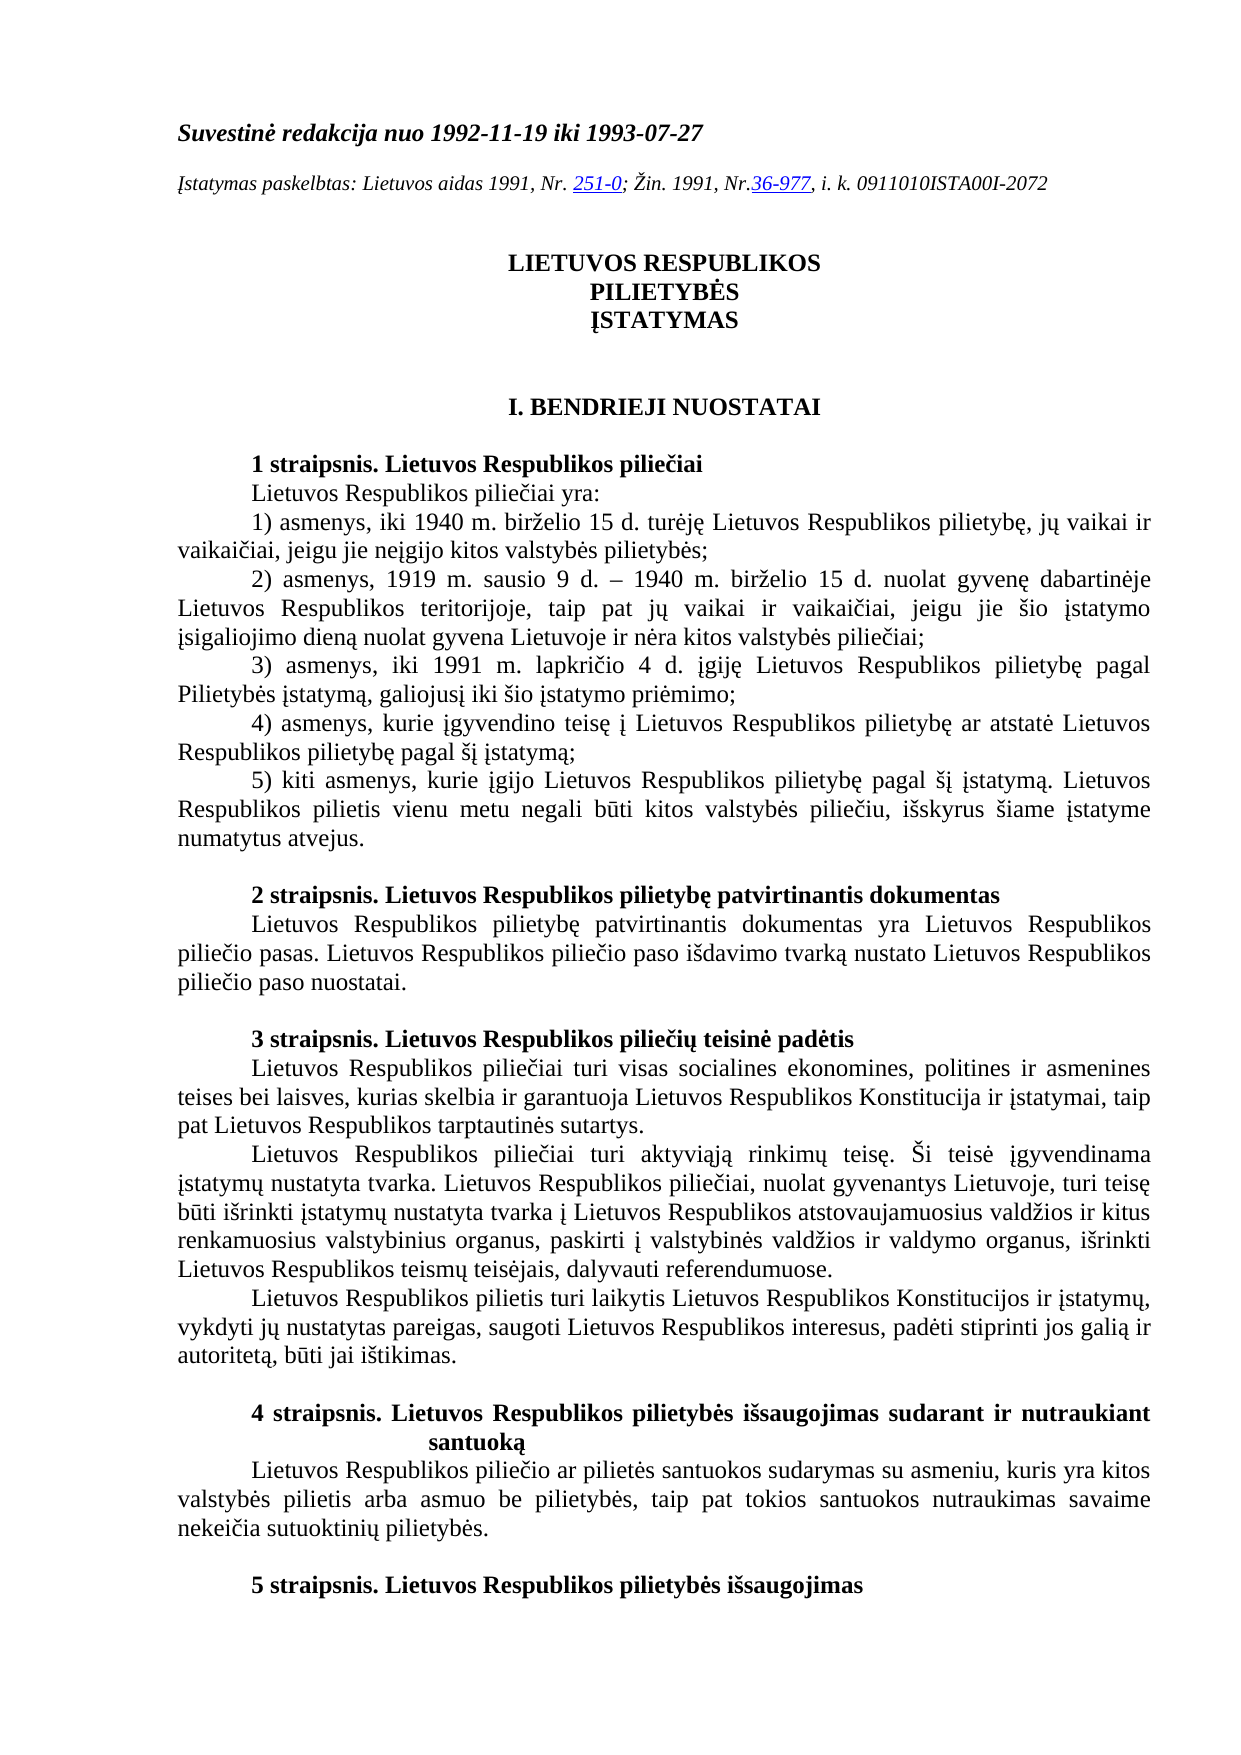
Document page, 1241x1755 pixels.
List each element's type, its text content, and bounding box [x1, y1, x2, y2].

text Lietuvos Respublikos pilietis turi laikytis Lietuvos Respublikos Konstitucijos ir įstatymų, vykdyti jų nustatytas pareigas, saugoti Lietuvos Respublikos interesus, padėti stiprinti jos galią ir autoritetą, būti jai ištikimas. [177, 1283, 1152, 1369]
text ĮSTATYMAS [177, 305, 1152, 334]
text 4) asmenys, kurie įgyvendino teisę į Lietuvos Respublikos pilietybę ar atstatė Lietuvos Respublikos pilietybę pagal šį įstatymą; [177, 708, 1152, 765]
text 3 straipsnis. Lietuvos Respublikos piliečių teisinė padėtis [177, 1024, 1152, 1053]
text 3) asmenys, iki 1991 m. lapkričio 4 d. įgiję Lietuvos Respublikos pilietybę pagal Pilietybės įstatymą, galiojusį iki šio įstatymo priėmimo; [177, 650, 1152, 708]
text Lietuvos Respublikos piliečiai yra: [177, 478, 1152, 507]
text PILIETYBĖS [177, 277, 1152, 305]
text Įstatymas paskelbtas: Lietuvos aidas 1991, Nr. 251-0; Žin. 1991, Nr.36-977, i. k. 0911010ISTA00I-2072 [177, 171, 1152, 195]
text I. BENDRIEJI NUOSTATAI [177, 392, 1152, 420]
text Lietuvos Respublikos piliečiai turi aktyviąją rinkimų teisę. Ši teisė įgyvendinama įstatymų nustatyta tvarka. Lietuvos Respublikos piliečiai, nuolat gyvenantys Lietuvoje, turi teisę būti išrinkti įstatymų nustatyta tvarka į Lietuvos Respublikos atstovaujamuosius valdžios ir kitus renkamuosius valstybinius organus, paskirti į valstybinės valdžios ir valdymo organus, išrinkti Lietuvos Respublikos teismų teisėjais, dalyvauti referendumuose. [177, 1139, 1152, 1283]
text 1) asmenys, iki 1940 m. birželio 15 d. turėję Lietuvos Respublikos pilietybę, jų vaikai ir vaikaičiai, jeigu jie neįgijo kitos valstybės pilietybės; [177, 507, 1152, 564]
text 2 straipsnis. Lietuvos Respublikos pilietybę patvirtinantis dokumentas [177, 880, 1152, 909]
text 4 straipsnis. Lietuvos Respublikos pilietybės išsaugojimas sudarant ir nutraukiant santuoką [251, 1398, 1152, 1455]
text Lietuvos Respublikos piliečio ar pilietės santuokos sudarymas su asmeniu, kuris yra kitos valstybės pilietis arba asmuo be pilietybės, taip pat tokios santuokos nutraukimas savaime nekeičia sutuoktinių pilietybės. [177, 1455, 1152, 1542]
text 2) asmenys, 1919 m. sausio 9 d. – 1940 m. birželio 15 d. nuolat gyvenę dabartinėje Lietuvos Respublikos teritorijoje, taip pat jų vaikai ir vaikaičiai, jeigu jie šio įstatymo įsigaliojimo dieną nuolat gyvena Lietuvoje ir nėra kitos valstybės piliečiai; [177, 564, 1152, 650]
text 1 straipsnis. Lietuvos Respublikos piliečiai [177, 449, 1152, 478]
text Lietuvos Respublikos piliečiai turi visas socialines ekonomines, politines ir asmenines teises bei laisves, kurias skelbia ir garantuoja Lietuvos Respublikos Konstitucija ir įstatymai, taip pat Lietuvos Respublikos tarptautinės sutartys. [177, 1053, 1152, 1139]
text Suvestinė redakcija nuo 1992-11-19 iki 1993-07-27 [177, 118, 1152, 147]
text LIETUVOS RESPUBLIKOS [177, 248, 1152, 277]
text 5) kiti asmenys, kurie įgijo Lietuvos Respublikos pilietybę pagal šį įstatymą. Lietuvos Respublikos pilietis vienu metu negali būti kitos valstybės piliečiu, išskyrus šiame įstatyme numatytus atvejus. [177, 765, 1152, 852]
text 5 straipsnis. Lietuvos Respublikos pilietybės išsaugojimas [177, 1570, 1152, 1599]
text Lietuvos Respublikos pilietybę patvirtinantis dokumentas yra Lietuvos Respublikos piliečio pasas. Lietuvos Respublikos piliečio paso išdavimo tvarką nustato Lietuvos Respublikos piliečio paso nuostatai. [177, 909, 1152, 995]
